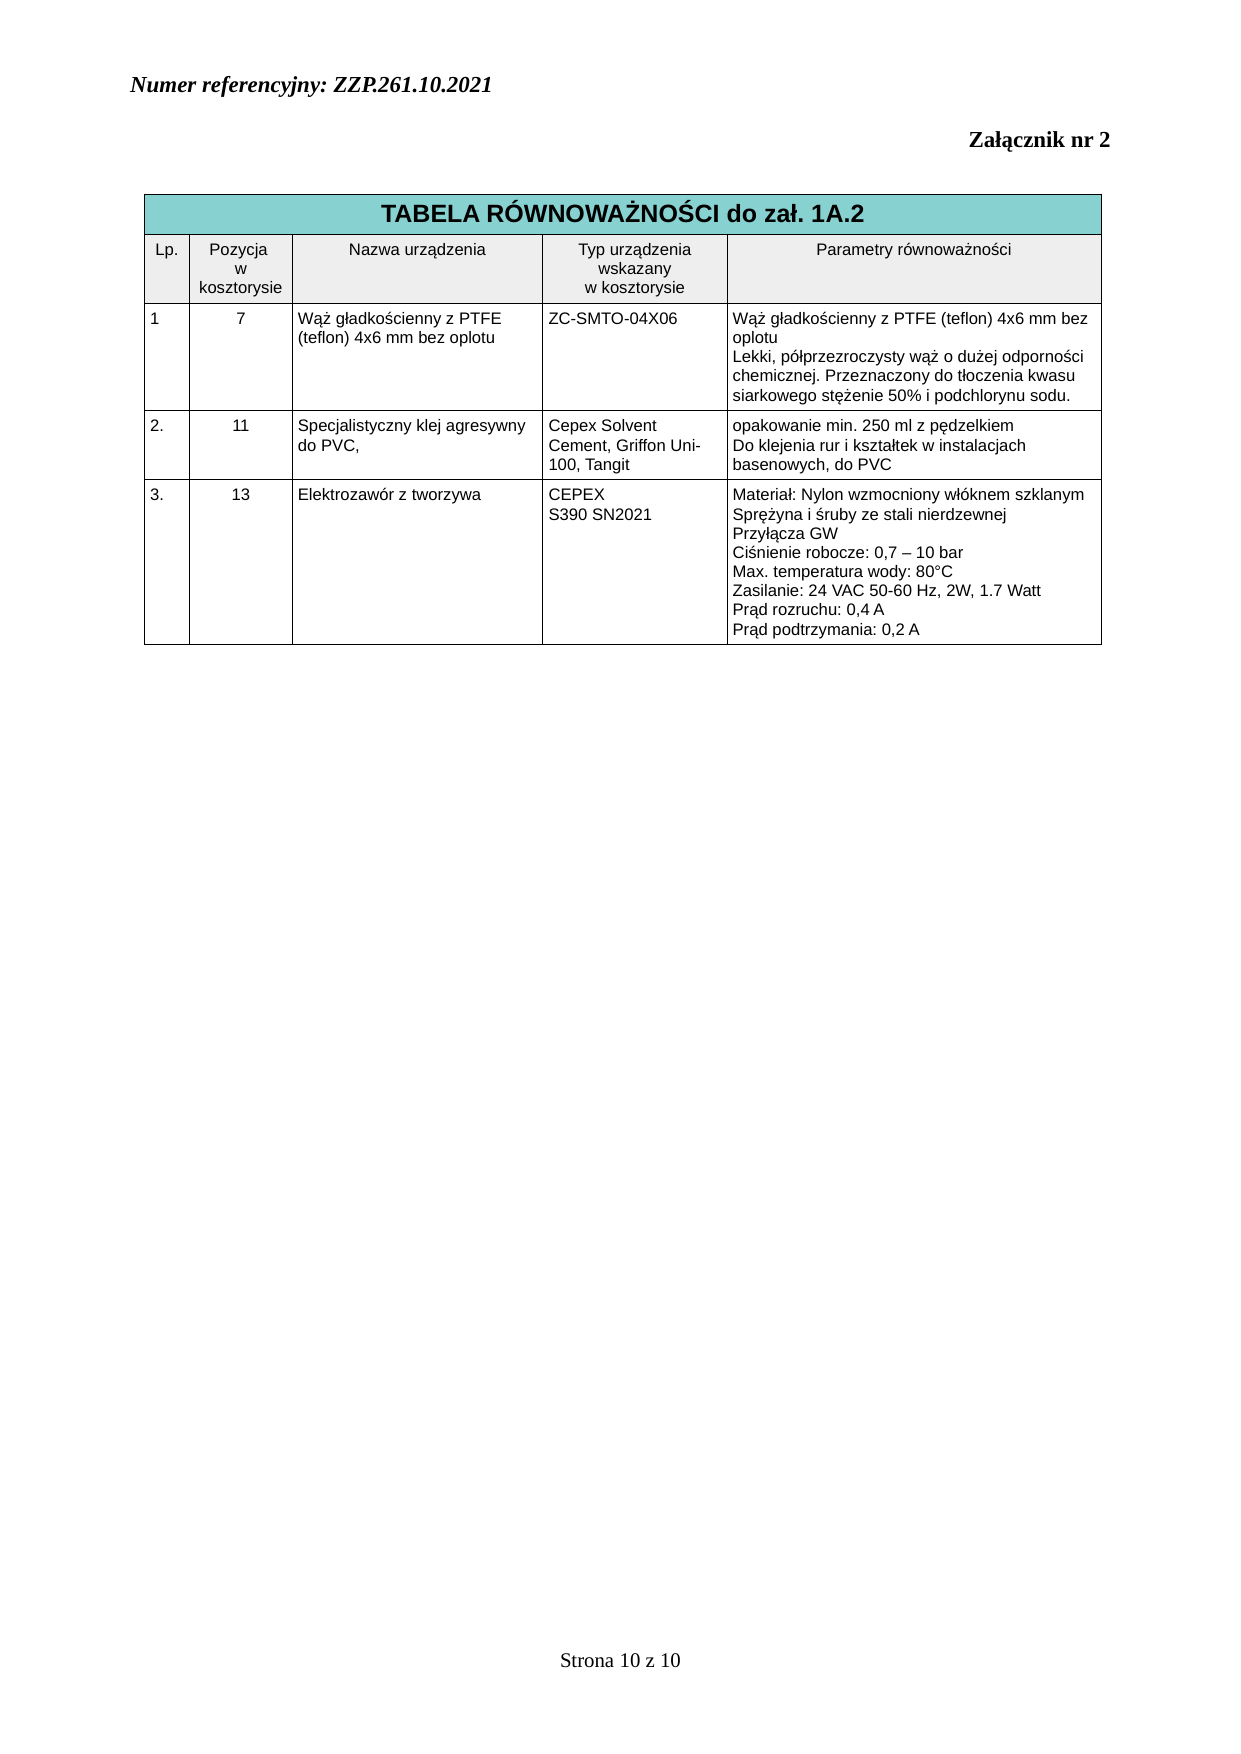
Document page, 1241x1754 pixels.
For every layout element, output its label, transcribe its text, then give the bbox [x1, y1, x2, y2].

table_cell 3. [145, 480, 189, 644]
table_cell 2. [145, 411, 189, 479]
table_cell 1 [145, 304, 189, 410]
table_cell Cepex Solvent Cement, Griffon Uni-100, Tangit [543, 411, 727, 479]
table_cell Pozycja w kosztorysie [190, 235, 292, 303]
table_cell Specjalistyczny klej agresywny do PVC, [293, 411, 542, 479]
table_cell Typ urządzenia wskazany w kosztorysie [543, 235, 727, 303]
table_cell Materiał: Nylon wzmocniony włóknem szklanym Sprężyna i śruby ze stali nierdzewnej Przyłącza GW Ciśnienie robocze: 0,7 – 10 bar Max. temperatura wody: 80°C Zasilanie: 24 VAC 50-60 Hz, 2W, 1.7 Watt Prąd rozruchu: 0,4 A Prąd podtrzymania: 0,2 A [728, 480, 1101, 644]
table_cell ZC-SMTO-04X06 [543, 304, 727, 410]
table_cell Wąż gładkościenny z PTFE (teflon) 4x6 mm bez oplotu [293, 304, 542, 410]
table_cell 7 [190, 304, 292, 410]
table_cell opakowanie min. 250 ml z pędzelkiem Do klejenia rur i kształtek w instalacjach basenowych, do PVC [728, 411, 1101, 479]
table_cell 11 [190, 411, 292, 479]
table_cell Parametry równoważności [728, 235, 1101, 303]
table_cell Nazwa urządzenia [293, 235, 542, 303]
table_cell Elektrozawór z tworzywa [293, 480, 542, 644]
table_cell CEPEX S390 SN2021 [543, 480, 727, 644]
table_cell Lp. [145, 235, 189, 303]
table_header TABELA RÓWNOWAŻNOŚCI do zał. 1A.2 [145, 195, 1101, 234]
table_cell Wąż gładkościenny z PTFE (teflon) 4x6 mm bez oplotu Lekki, półprzezroczysty wąż o dużej odporności chemicznej. Przeznaczony do tłoczenia kwasu siarkowego stężenie 50% i podchlorynu sodu. [728, 304, 1101, 410]
table_cell 13 [190, 480, 292, 644]
